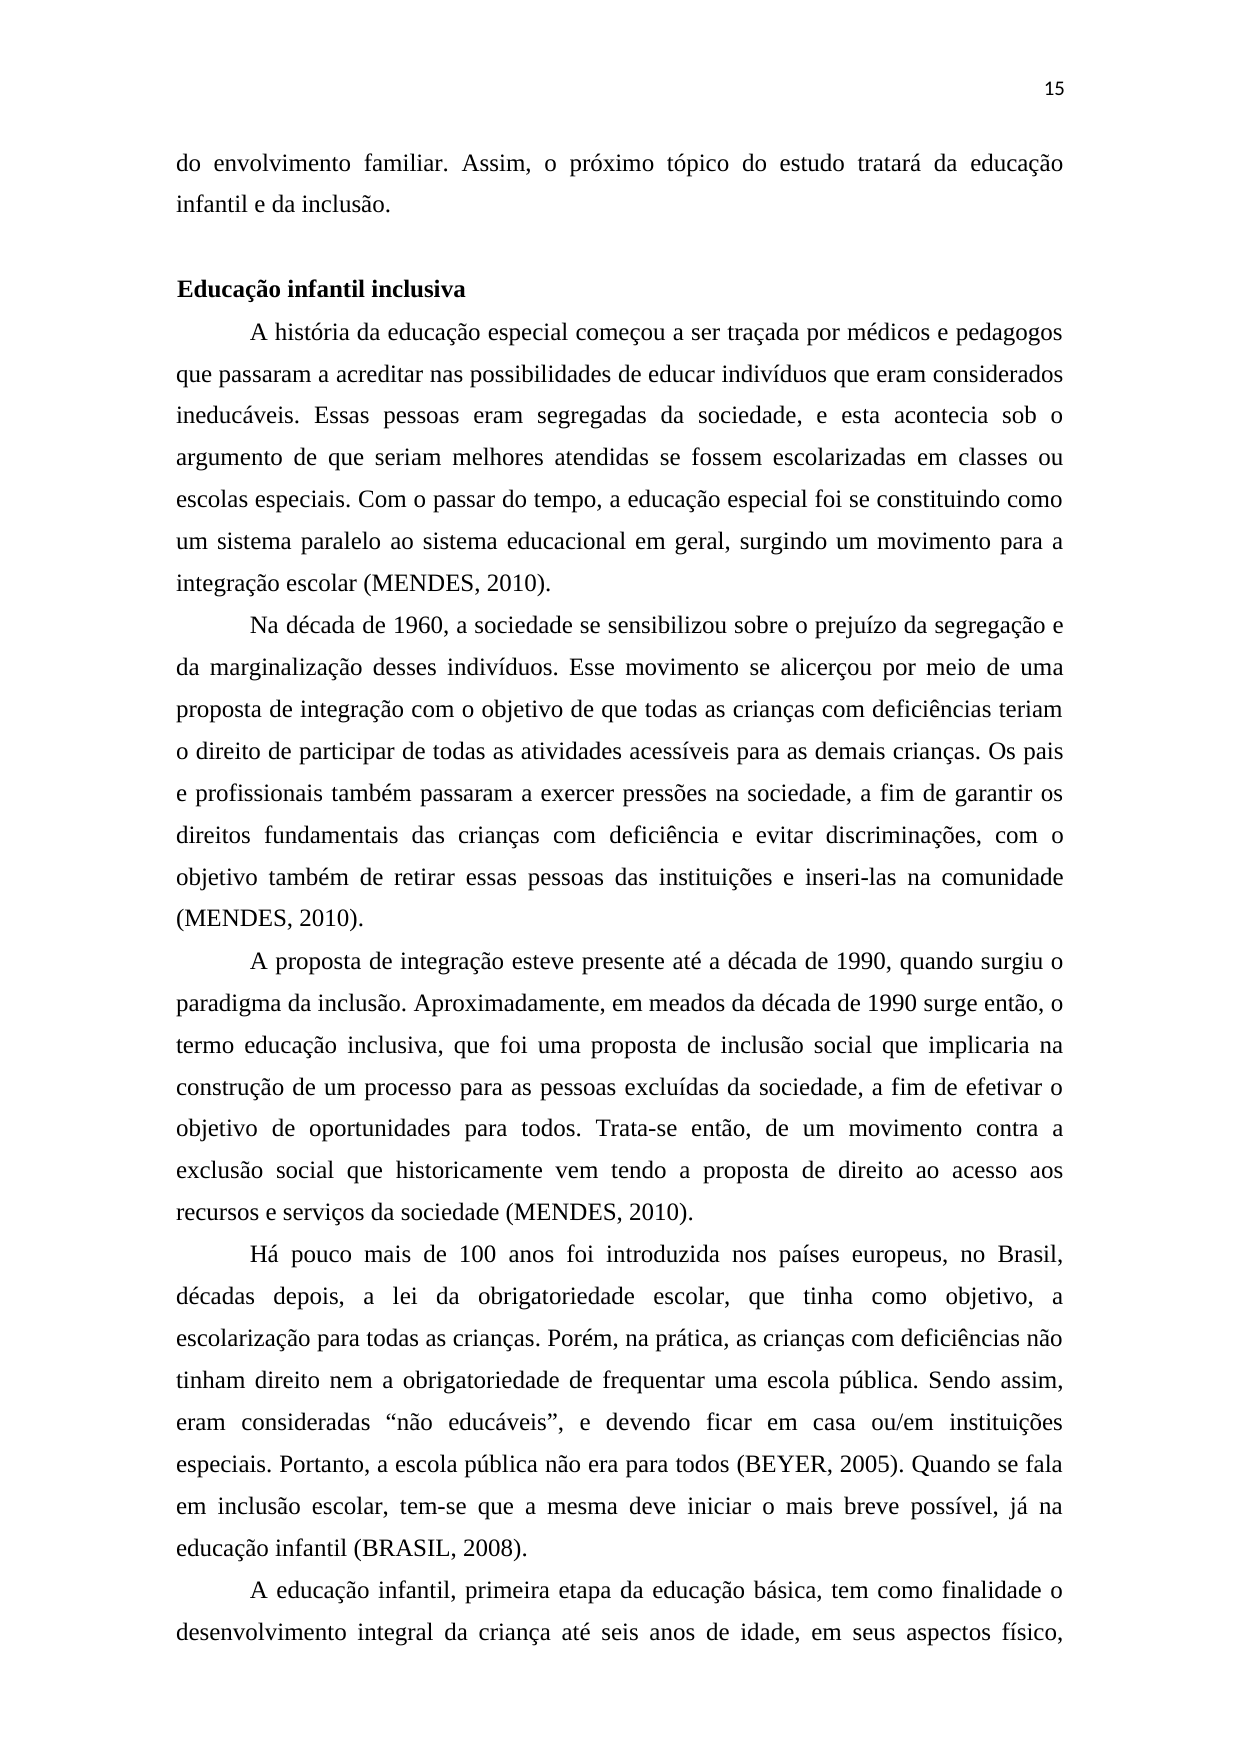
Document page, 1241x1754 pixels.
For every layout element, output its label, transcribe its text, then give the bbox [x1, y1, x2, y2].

text Na década de 1960, a sociedade se sensibilizou sobre o prejuízo da segregação e da marginalização desses indivíduos. Esse movimento se alicerçou por meio de uma proposta de integração com o objetivo de que todas as crianças com deficiências teriam o direito de participar de todas as atividades acessíveis para as demais crianças. Os pais e profissionais também passaram a exercer pressões na sociedade, a fim de garantir os direitos fundamentais das crianças com deficiência e evitar discriminações, com o objetivo também de retirar essas pessoas das instituições e inseri-las na comunidade (MENDES, 2010). [176, 610, 1064, 932]
text Há pouco mais de 100 anos foi introduzida nos países europeus, no Brasil, décadas depois, a lei da obrigatoriedade escolar, que tinha como objetivo, a escolarização para todas as crianças. Porém, na prática, as crianças com deficiências não tinham direito nem a obrigatoriedade de frequentar uma escola pública. Sendo assim, eram consideradas “não educáveis”, e devendo ficar em casa ou/em instituições especiais. Portanto, a escola pública não era para todos (BEYER, 2005). Quando se fala em inclusão escolar, tem-se que a mesma deve iniciar o mais breve possível, já na educação infantil (BRASIL, 2008). [176, 1239, 1064, 1561]
text A proposta de integração esteve presente até a década de 1990, quando surgiu o paradigma da inclusão. Aproximadamente, em meados da década de 1990 surge então, o termo educação inclusiva, que foi uma proposta de inclusão social que implicaria na construção de um processo para as pessoas excluídas da sociedade, a fim de efetivar o objetivo de oportunidades para todos. Trata-se então, de um movimento contra a exclusão social que historicamente vem tendo a proposta de direito ao acesso aos recursos e serviços da sociedade (MENDES, 2010). [176, 946, 1064, 1226]
subtitle Educação infantil inclusiva [177, 274, 1069, 303]
text A história da educação especial começou a ser traçada por médicos e pedagogos que passaram a acreditar nas possibilidades de educar indivíduos que eram considerados ineducáveis. Essas pessoas eram segregadas da sociedade, e esta acontecia sob o argumento de que seriam melhores atendidas se fossem escolarizadas em classes ou escolas especiais. Com o passar do tempo, a educação especial foi se constituindo como um sistema paralelo ao sistema educacional em geral, surgindo um movimento para a integração escolar (MENDES, 2010). [176, 317, 1064, 597]
text do envolvimento familiar. Assim, o próximo tópico do estudo tratará da educação infantil e da inclusão. [176, 148, 1064, 218]
text A educação infantil, primeira etapa da educação básica, tem como finalidade o desenvolvimento integral da criança até seis anos de idade, em seus aspectos físico, [176, 1575, 1064, 1646]
